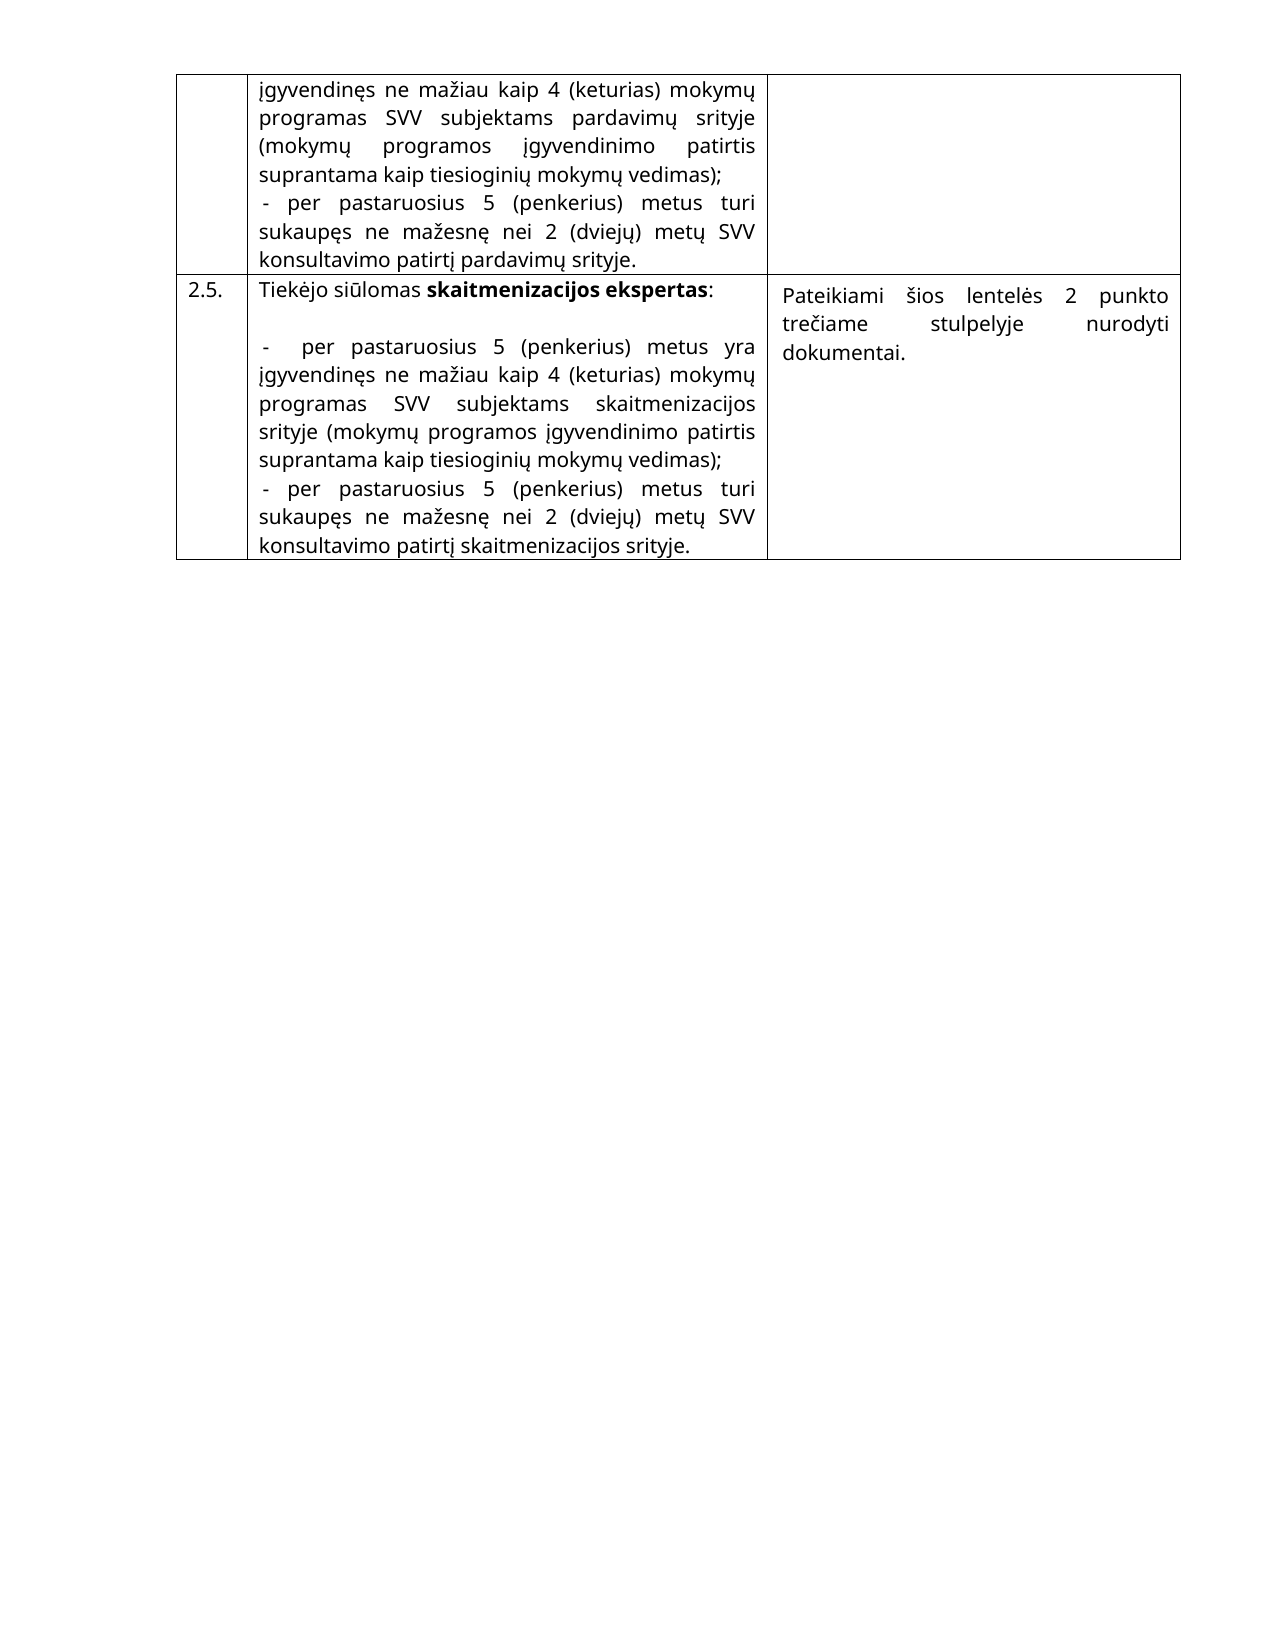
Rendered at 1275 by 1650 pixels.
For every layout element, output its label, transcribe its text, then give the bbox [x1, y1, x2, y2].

table_cell [768, 75, 1180, 274]
table_cell įgyvendinęs ne mažiau kaip 4 (keturias) mokymų programas SVV subjektams pardavimų srityje (mokymų programos įgyvendinimo patirtis suprantama kaip tiesioginių mokymų vedimas); - per pastaruosius 5 (penkerius) metus turi sukaupęs ne mažesnę nei 2 (dviejų) metų SVV konsultavimo patirtį pardavimų srityje. [248, 75, 767, 274]
table_cell Tiekėjo siūlomas skaitmenizacijos ekspertas: - per pastaruosius 5 (penkerius) metus yra įgyvendinęs ne mažiau kaip 4 (keturias) mokymų programas SVV subjektams skaitmenizacijos srityje (mokymų programos įgyvendinimo patirtis suprantama kaip tiesioginių mokymų vedimas); - per pastaruosius 5 (penkerius) metus turi sukaupęs ne mažesnę nei 2 (dviejų) metų SVV konsultavimo patirtį skaitmenizacijos srityje. [248, 275, 767, 559]
table_cell Pateikiami šios lentelės 2 punkto trečiame stulpelyje nurodyti dokumentai. [768, 275, 1180, 559]
table_cell [177, 75, 247, 274]
table_cell 2.5. [177, 275, 247, 559]
